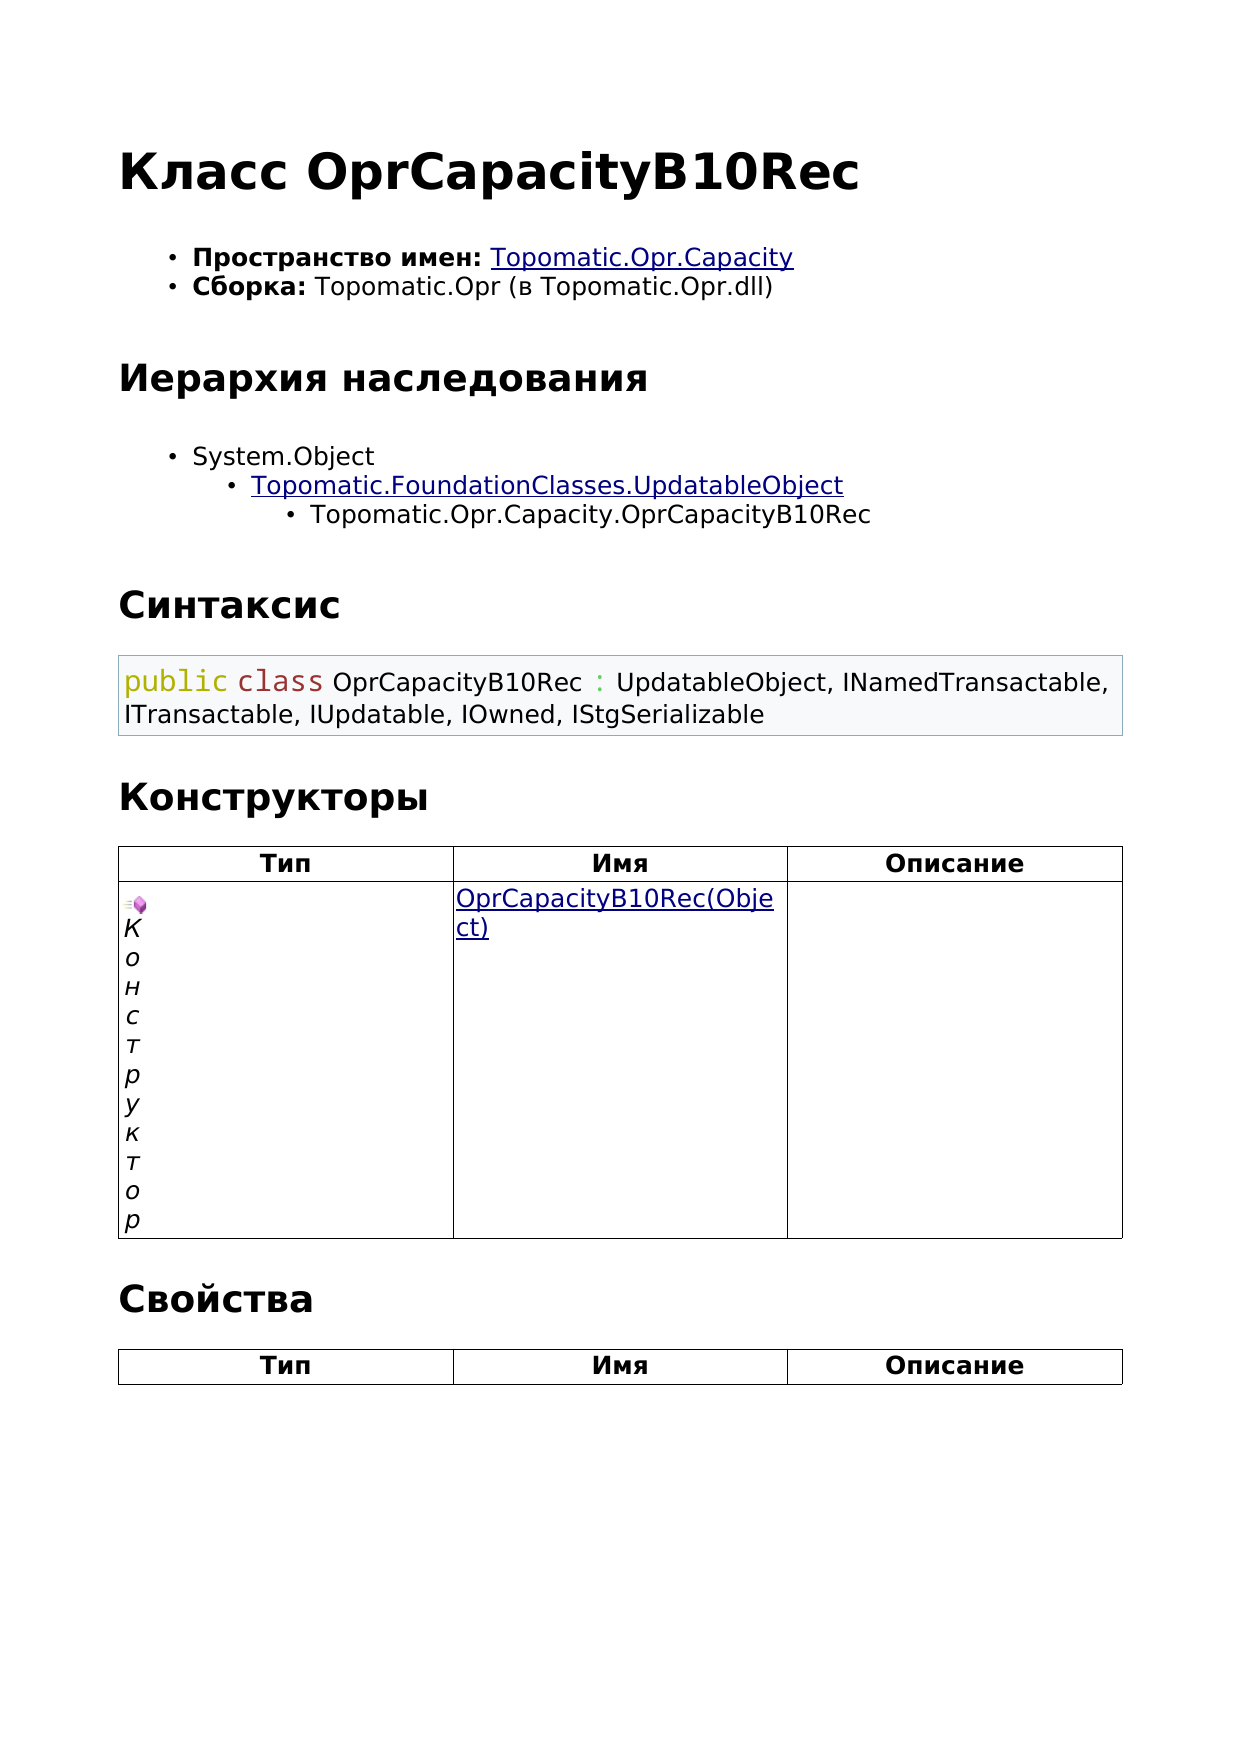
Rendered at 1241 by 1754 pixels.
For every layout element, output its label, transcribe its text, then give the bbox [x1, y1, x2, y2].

table_header Описание [788, 1350, 1122, 1384]
list Пространство имен: Topomatic.Opr.Capacity [177, 243, 1122, 272]
subtitle Класс OprCapacityB10Rec [118, 143, 1122, 201]
subtitle Конструкторы [118, 775, 1122, 819]
table_cell OprCapacityB10Rec(Object) [454, 882, 787, 1238]
list Topomatic.FoundationClasses.UpdatableObject [236, 471, 1122, 500]
list System.Object [177, 442, 1122, 471]
table_header Тип [119, 847, 453, 881]
list Сборка: Topomatic.Opr (в Topomatic.Opr.dll) [177, 272, 1122, 302]
table_header Описание [788, 847, 1122, 881]
table_cell [119, 882, 453, 1238]
subtitle Синтаксис [118, 584, 1122, 627]
table_header Имя [454, 1350, 787, 1384]
picture [121, 896, 147, 914]
subtitle Иерархия наследования [118, 356, 1122, 400]
table_cell [788, 882, 1122, 1238]
table_header public class OprCapacityB10Rec : UpdatableObject, INamedTransactable, ITransactable, IUpdatable, IOwned, IStgSerializable [119, 656, 1122, 735]
subtitle Свойства [118, 1278, 1122, 1321]
list Topomatic.Opr.Capacity.OprCapacityB10Rec [295, 500, 1122, 529]
table_header Тип [119, 1350, 453, 1384]
table_header Имя [454, 847, 787, 881]
